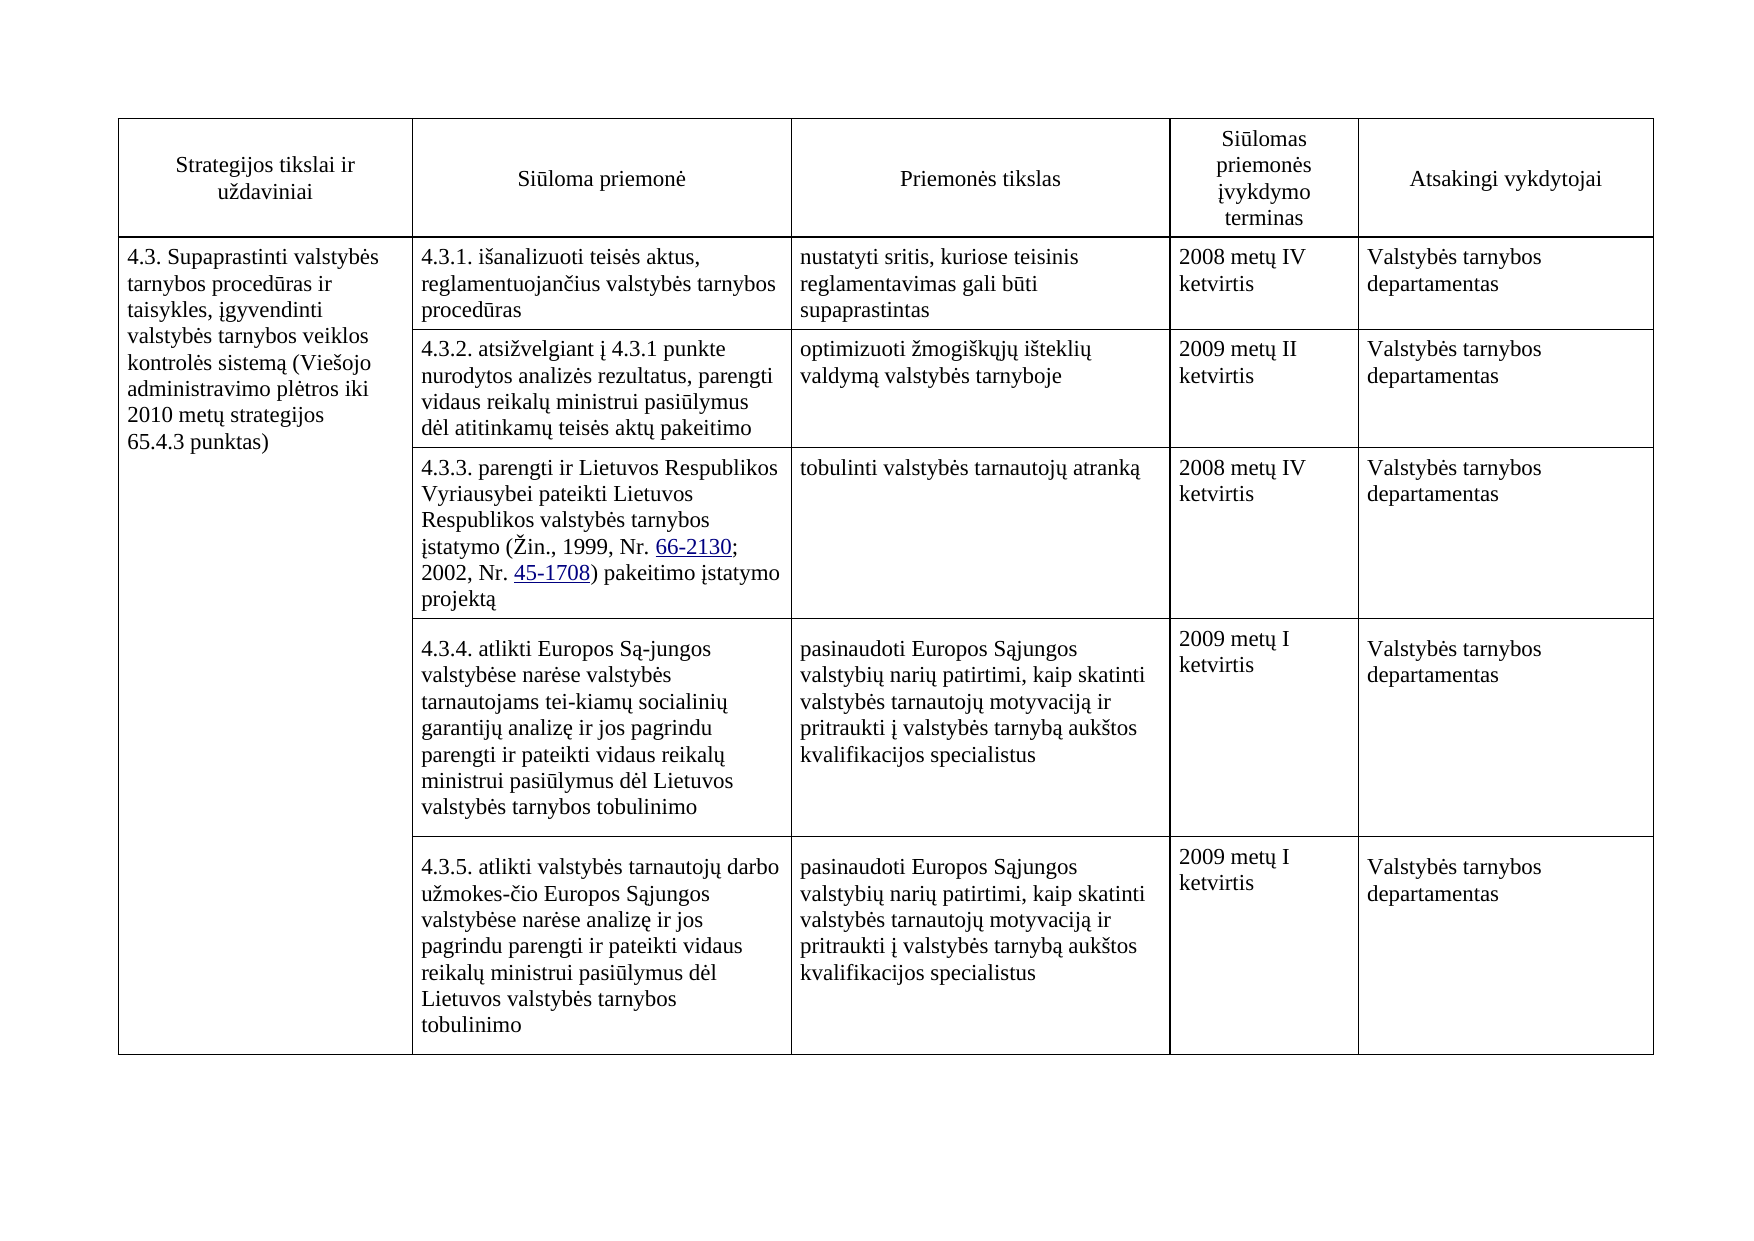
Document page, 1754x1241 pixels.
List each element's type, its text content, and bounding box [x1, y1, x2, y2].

table_cell 2009 metų I ketvirtis [1171, 619, 1358, 836]
table_cell pasinaudoti Europos Sąjungos valstybių narių patirtimi, kaip skatinti valstybės tarnautojų motyvaciją ir pritraukti į valstybės tarnybą aukštos kvalifikacijos specialistus [792, 837, 1169, 1054]
table_header Strategijos tikslai ir uždaviniai [119, 119, 412, 236]
table_cell 2009 metų II ketvirtis [1171, 330, 1358, 447]
table_cell Valstybės tarnybos departamentas [1359, 238, 1653, 328]
table_header Atsakingi vykdytojai [1359, 119, 1653, 236]
table_cell 4.3. Supaprastinti valstybės tarnybos procedūras ir taisykles, įgyvendinti valstybės tarnybos veiklos kontrolės sistemą (Viešojo administravimo plėtros iki 2010 metų strategijos 65.4.3 punktas) [119, 238, 412, 1054]
table_cell 2009 metų I ketvirtis [1171, 837, 1358, 1054]
table_cell 4.3.3. parengti ir Lietuvos Respublikos Vyriausybei pateikti Lietuvos Respublikos valstybės tarnybos įstatymo (Žin., 1999, Nr. 66-2130; 2002, Nr. 45-1708) pakeitimo įstatymo projektą [413, 448, 791, 618]
table_cell nustatyti sritis, kuriose teisinis reglamentavimas gali būti supaprastintas [792, 238, 1169, 328]
table_header Siūloma priemonė [413, 119, 791, 236]
table_cell pasinaudoti Europos Sąjungos valstybių narių patirtimi, kaip skatinti valstybės tarnautojų motyvaciją ir pritraukti į valstybės tarnybą aukštos kvalifikacijos specialistus [792, 619, 1169, 836]
table_cell 4.3.1. išanalizuoti teisės aktus, reglamentuojančius valstybės tarnybos procedūras [413, 238, 791, 328]
table_cell Valstybės tarnybos departamentas [1359, 619, 1653, 836]
table_cell 2008 metų IV ketvirtis [1171, 238, 1358, 328]
table_cell 4.3.4. atlikti Europos Są-jungos valstybėse narėse valstybės tarnautojams tei-kiamų socialinių garantijų analizę ir jos pagrindu parengti ir pateikti vidaus reikalų ministrui pasiūlymus dėl Lietuvos valstybės tarnybos tobulinimo [413, 619, 791, 836]
table_header Siūlomas priemonės įvykdymo terminas [1171, 119, 1358, 236]
table_cell 4.3.2. atsižvelgiant į 4.3.1 punkte nurodytos analizės rezultatus, parengti vidaus reikalų ministrui pasiūlymus dėl atitinkamų teisės aktų pakeitimo [413, 330, 791, 447]
table_cell tobulinti valstybės tarnautojų atranką [792, 448, 1169, 618]
table_cell 4.3.5. atlikti valstybės tarnautojų darbo užmokes-čio Europos Sąjungos valstybėse narėse analizę ir jos pagrindu parengti ir pateikti vidaus reikalų ministrui pasiūlymus dėl Lietuvos valstybės tarnybos tobulinimo [413, 837, 791, 1054]
table_cell 2008 metų IV ketvirtis [1171, 448, 1358, 618]
table_cell Valstybės tarnybos departamentas [1359, 448, 1653, 618]
table_header Priemonės tikslas [792, 119, 1169, 236]
table_cell Valstybės tarnybos departamentas [1359, 837, 1653, 1054]
table_cell Valstybės tarnybos departamentas [1359, 330, 1653, 447]
table_cell optimizuoti žmogiškųjų išteklių valdymą valstybės tarnyboje [792, 330, 1169, 447]
